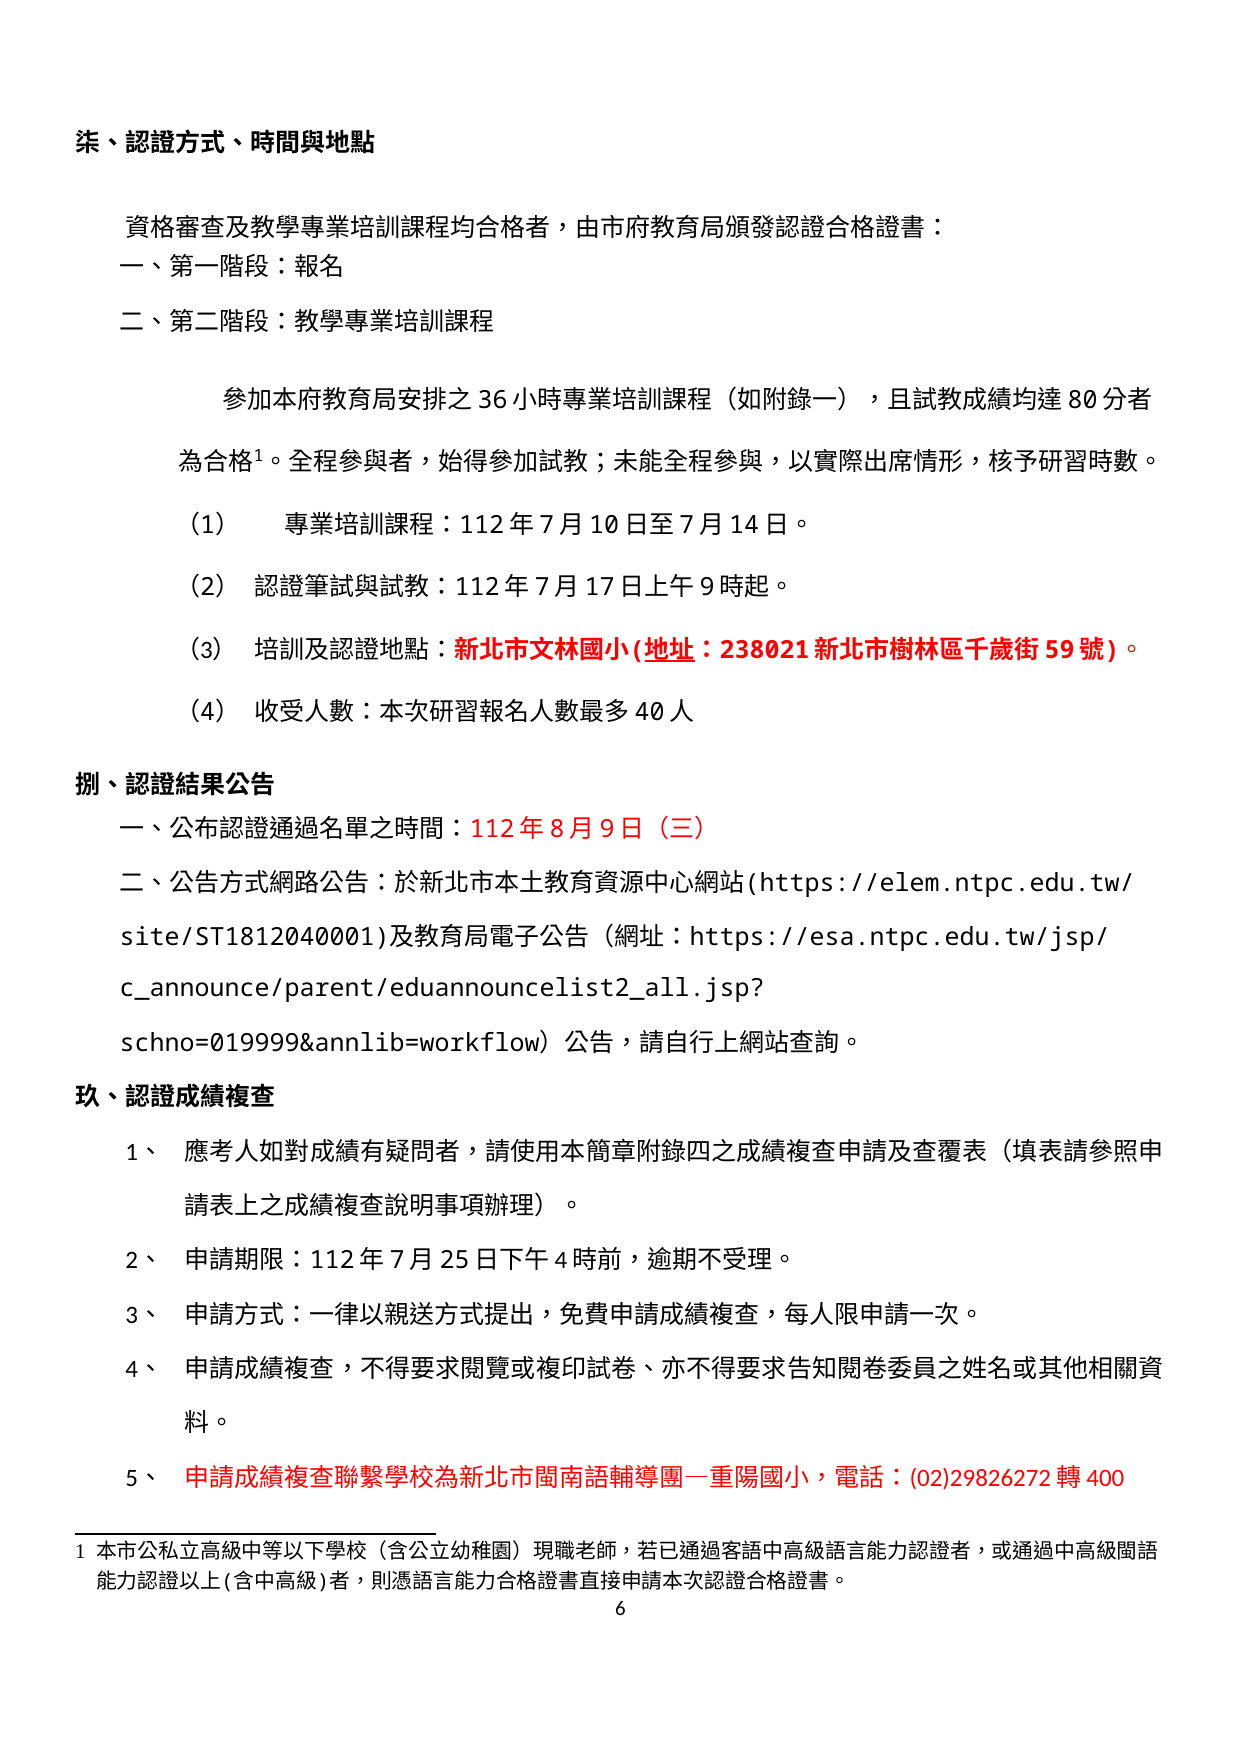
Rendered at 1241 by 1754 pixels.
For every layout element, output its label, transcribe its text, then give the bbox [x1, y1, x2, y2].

text 本市公私立高級中等以下學校（含公立幼稚園）現職老師，若已通過客語中高級語言能力認證者，或通過中高級閩語能力認證以上(含中高級)者，則憑語言能力合格證書直接申請本次認證合格證書。 [75, 1534, 1165, 1595]
list 申請期限：112年7月25日下午4時前，逾期不受理。 [125, 1240, 1165, 1276]
list 申請成績複查聯繫學校為新北市閩南語輔導團—重陽國小，電話：(02)29826272轉400 [125, 1457, 1165, 1493]
text 一、第一階段：報名 [119, 247, 1165, 283]
text 資格審查及教學專業培訓課程均合格者，由市府教育局頒發認證合格證書： [125, 184, 1165, 247]
list 應考人如對成績有疑問者，請使用本簡章附錄四之成績複查申請及查覆表（填表請參照申請表上之成績複查說明事項辦理）。 [125, 1131, 1165, 1222]
list 培訓及認證地點：新北市文林國小(地址：238021新北市樹林區千歲街59號)。 [175, 606, 1165, 668]
text 一、公布認證通過名單之時間：112年8月9日（三） [119, 808, 1165, 844]
list 專業培訓課程：112年7月10日至7月14日。 [175, 481, 1165, 543]
text 二、第二階段：教學專業培訓課程 [119, 301, 1165, 337]
text 玖、認證成績複查 [75, 1077, 1165, 1113]
list 申請成績複查，不得要求閱覽或複印試卷、亦不得要求告知閱卷委員之姓名或其他相關資料。 [125, 1348, 1165, 1439]
text 捌、認證結果公告 [75, 741, 1165, 803]
text 二、公告方式網路公告：於新北市本土教育資源中心網站(https://elem.ntpc.edu.tw/site/ST1812040001)及教育局電子公告（網址：https://esa.ntpc.edu.tw/jsp/c_announce/parent/eduannouncelist2_all.jsp?schno=019999&annlib=workflow）公告，請自行上網站查詢。 [119, 862, 1165, 1058]
list 申請方式：一律以親送方式提出，免費申請成績複查，每人限申請一次。 [125, 1294, 1165, 1330]
text 參加本府教育局安排之36小時專業培訓課程（如附錄一），且試教成績均達80分者為合格。全程參與者，始得參加試教；未能全程參與，以實際出席情形，核予研習時數。 [178, 356, 1165, 481]
list 認證筆試與試教：112年7月17日上午9時起。 [175, 543, 1165, 606]
list 收受人數：本次研習報名人數最多40人 [175, 668, 1165, 731]
text 柒、認證方式、時間與地點 [75, 99, 1165, 161]
